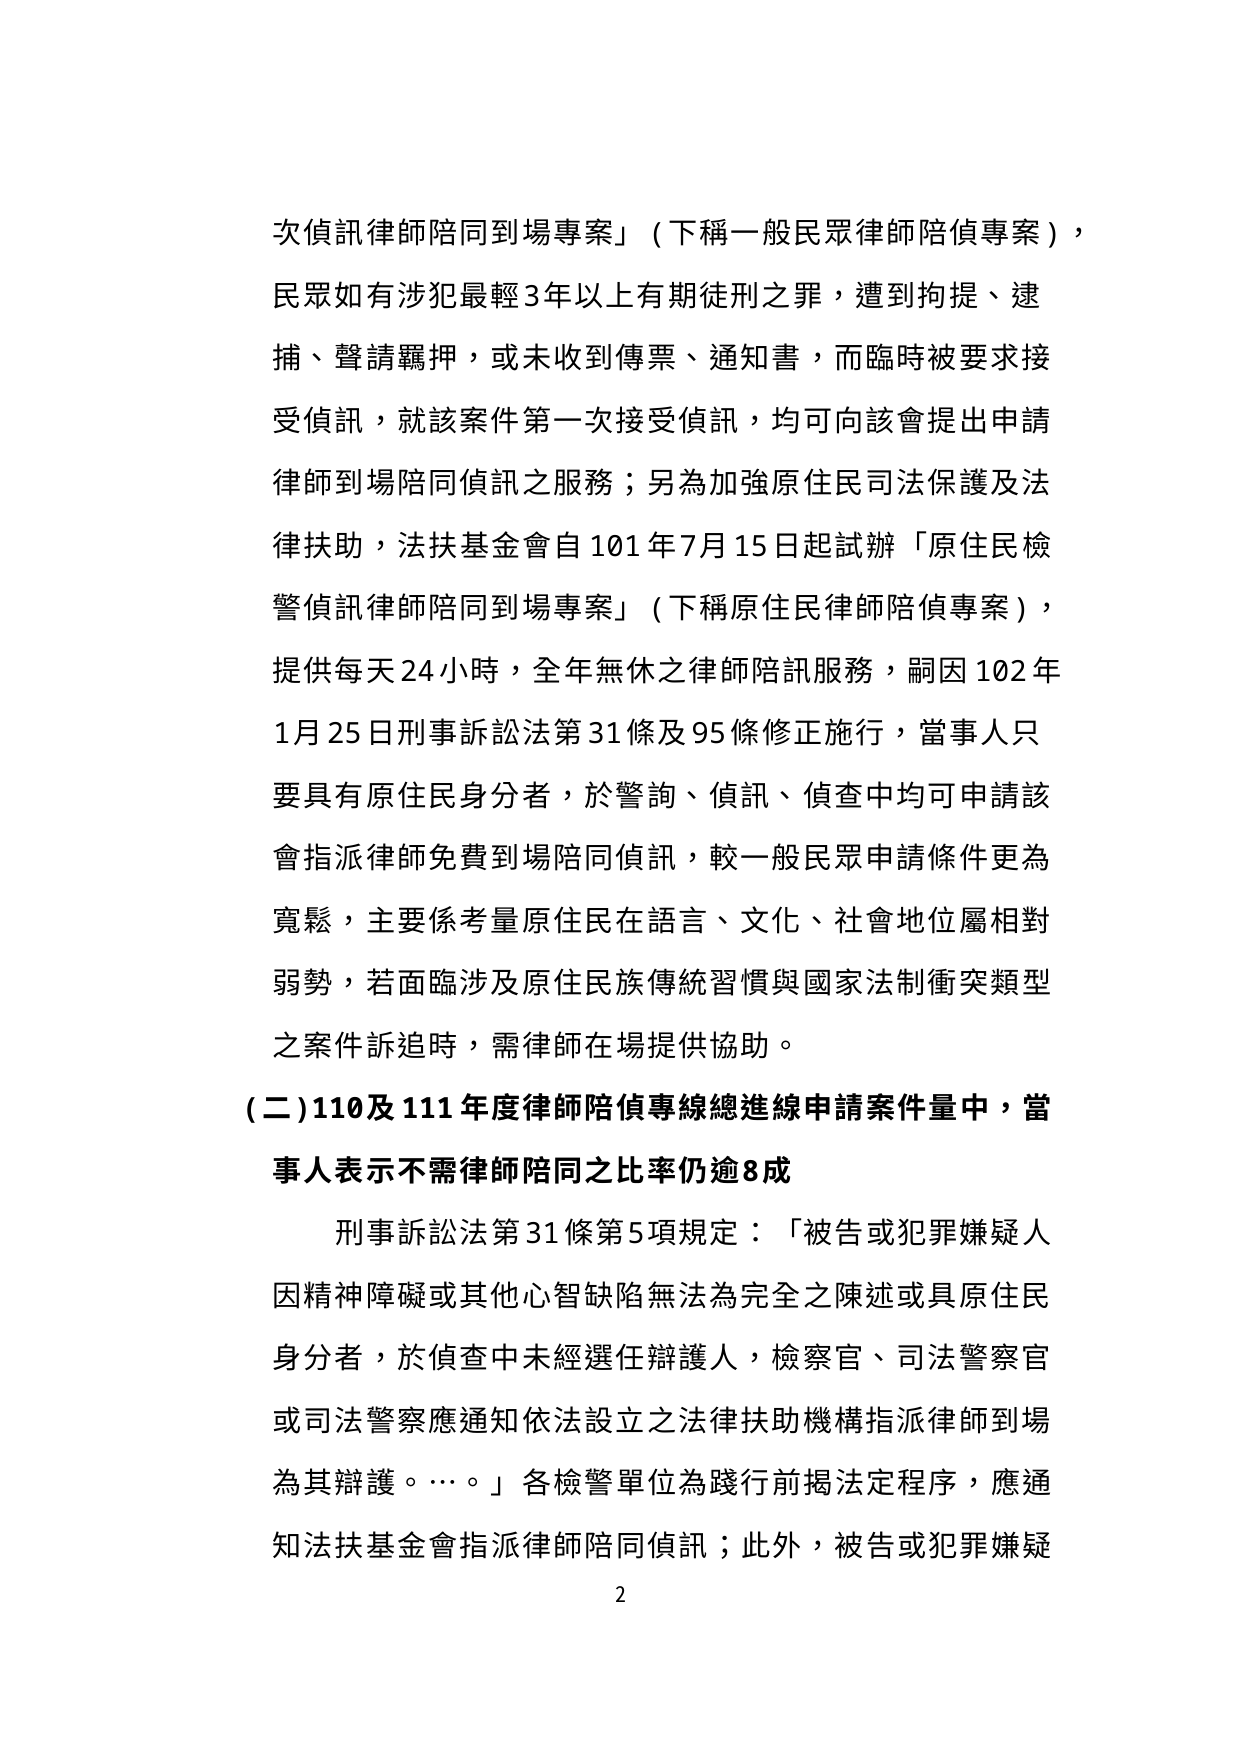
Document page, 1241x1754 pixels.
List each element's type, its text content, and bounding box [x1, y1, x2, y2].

text 刑事訴訟法第31條第5項規定：「被告或犯罪嫌疑人因精神障礙或其他心智缺陷無法為完全之陳述或具原住民身分者，於偵查中未經選任辯護人，檢察官、司法警察官或司法警察應通知依法設立之法律扶助機構指派律師到場為其辯護。…。」各檢警單位為踐行前揭法定程序，應通知法扶基金會指派律師陪同偵訊；此外，被告或犯罪嫌疑 [266, 1189, 1063, 1564]
text (二)110及111年度律師陪偵專線總進線申請案件量中，當事人表示不需律師陪同之比率仍逾8成 [236, 1064, 1063, 1189]
text 為衡平犯罪嫌疑人與犯罪偵查機關雙方間法律專業知識之落差、協助當事人於警詢、偵訊等程序中有效保障自身之權益，法扶基金會自96年9月17日起開辦「檢警第一次偵訊律師陪同到場專案」(下稱一般民眾律師陪偵專案)，民眾如有涉犯最輕3年以上有期徒刑之罪，遭到拘提、逮捕、聲請羈押，或未收到傳票、通知書，而臨時被要求接受偵訊，就該案件第一次接受偵訊，均可向該會提出申請律師到場陪同偵訊之服務；另為加強原住民司法保護及法律扶助，法扶基金會自101年7月15日起試辦「原住民檢警偵訊律師陪同到場專案」(下稱原住民律師陪偵專案)，提供每天24小時，全年無休之律師陪訊服務，嗣因102年1月25日刑事訴訟法第31條及95條修正施行，當事人只要具有原住民身分者，於警詢、偵訊、偵查中均可申請該會指派律師免費到場陪同偵訊，較一般民眾申請條件更為寬鬆，主要係考量原住民在語言、文化、社會地位屬相對弱勢，若面臨涉及原住民族傳統習慣與國家法制衝突類型之案件訴追時，需律師在場提供協助。 [266, 189, 1063, 1064]
